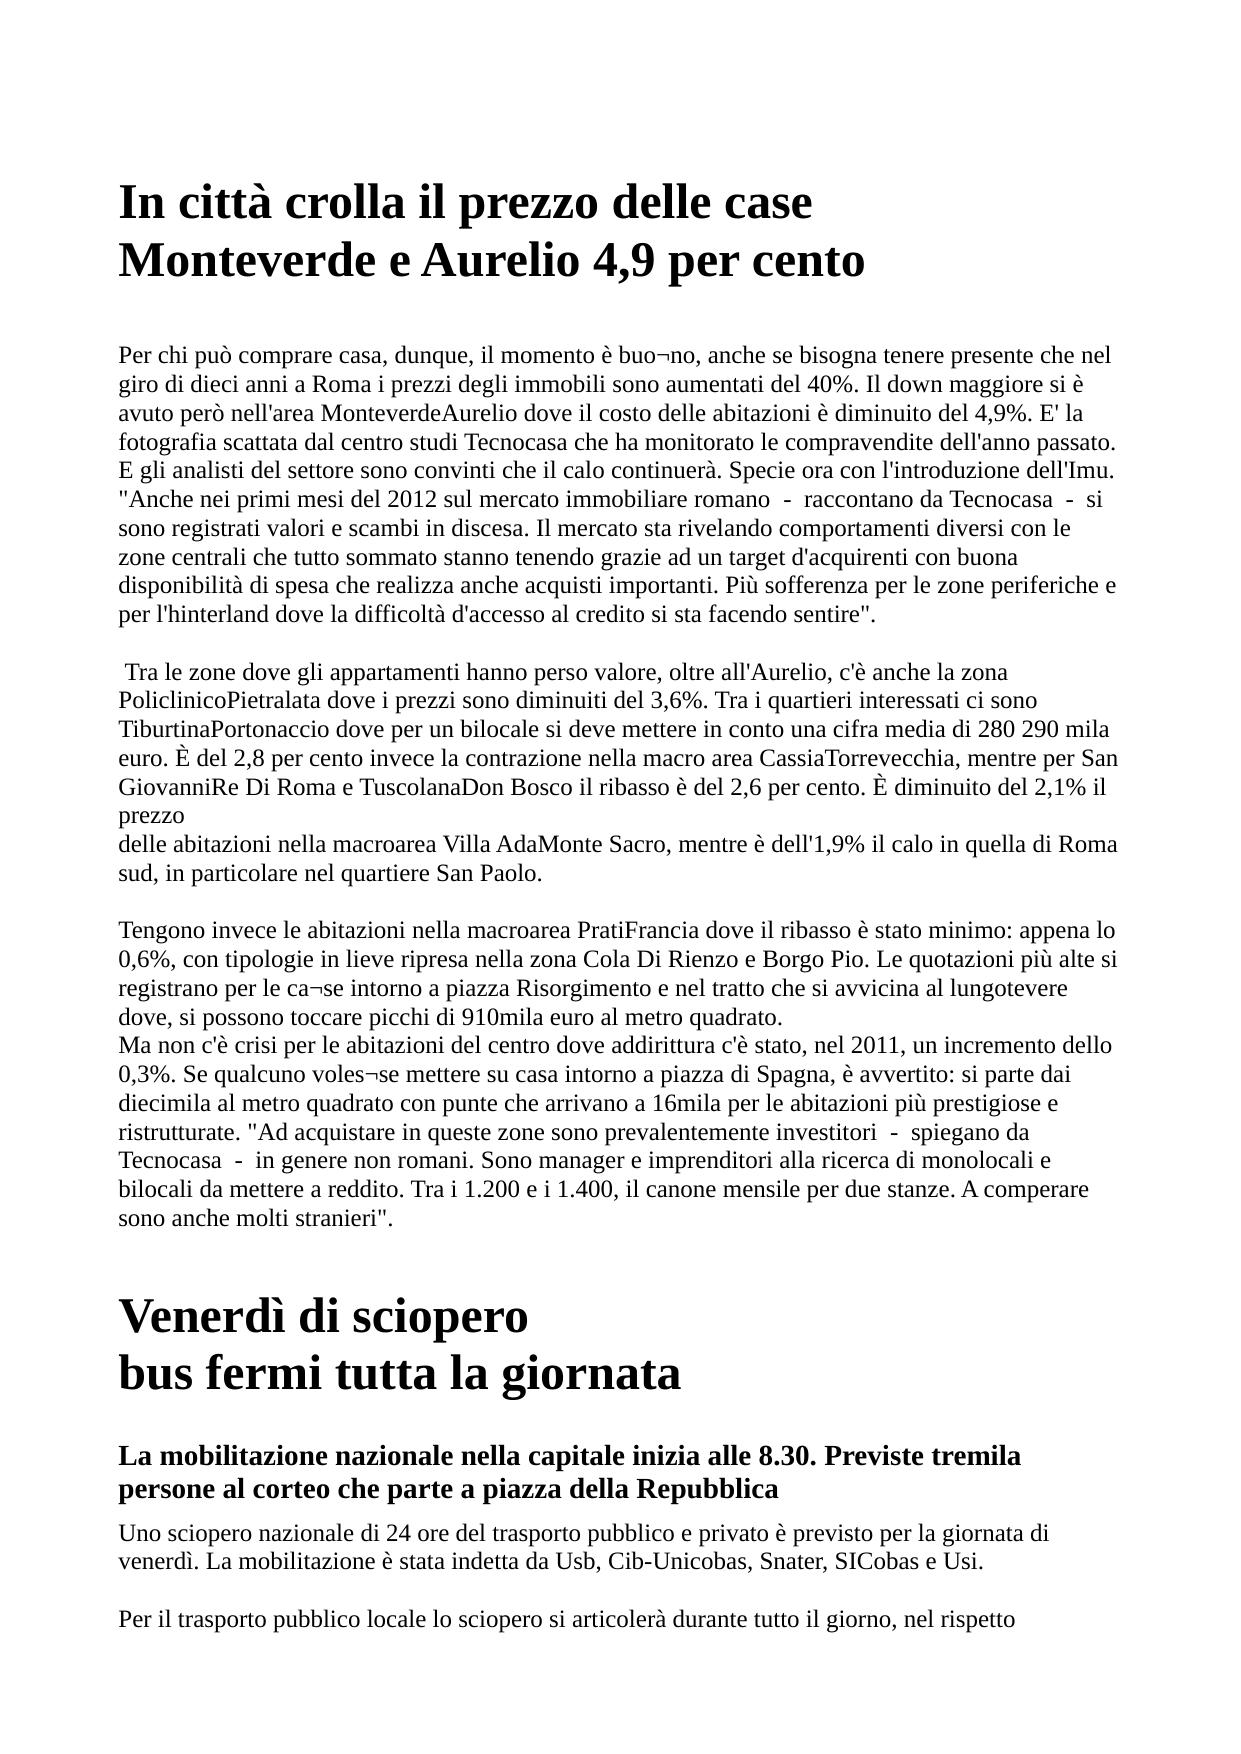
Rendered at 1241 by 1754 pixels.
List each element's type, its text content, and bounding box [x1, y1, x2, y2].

text delle abitazioni nella macroarea Villa AdaMonte Sacro, mentre è dell'1,9% il calo in quella di Roma sud, in particolare nel quartiere San Paolo. Tengono invece le abitazioni nella macroarea PratiFrancia dove il ribasso è stato minimo: appena lo 0,6%, con tipologie in lieve ripresa nella zona Cola Di Rienzo e Borgo Pio. Le quotazioni più alte si registrano per le ca¬se intorno a piazza Risorgimento e nel tratto che si avvicina al lungotevere dove, si possono toccare picchi di 910mila euro al metro quadrato. Ma non c'è crisi per le abitazioni del centro dove addirittura c'è stato, nel 2011, un incremento dello 0,3%. Se qualcuno voles¬se mettere su casa intorno a piazza di Spagna, è avvertito: si parte dai diecimila al metro quadrato con punte che arrivano a 16mila per le abitazioni più prestigiose e ristrutturate. "Ad acquistare in queste zone sono prevalentemente investitori - spiegano da Tecnocasa - in genere non romani. Sono manager e imprenditori alla ricerca di monolocali e bilocali da mettere a reddito. Tra i 1.200 e i 1.400, il canone mensile per due stanze. A comperare sono anche molti stranieri". [118, 829, 1122, 1232]
text Per chi può comprare casa, dunque, il momento è buo¬no, anche se bisogna tenere presente che nel giro di dieci anni a Roma i prezzi degli immobili sono aumentati del 40%. Il down maggiore si è avuto però nell'area MonteverdeAurelio dove il costo delle abitazioni è diminuito del 4,9%. E' la fotografia scattata dal centro studi Tecnocasa che ha monitorato le compravendite dell'anno passato. E gli analisti del settore sono convinti che il calo continuerà. Specie ora con l'introduzione dell'Imu. "Anche nei primi mesi del 2012 sul mercato immobiliare romano - raccontano da Tecnocasa - si sono registrati valori e scambi in discesa. Il mercato sta rivelando comportamenti diversi con le zone centrali che tutto sommato stanno tenendo grazie ad un target d'acquirenti con buona disponibilità di spesa che realizza anche acquisti importanti. Più sofferenza per le zone periferiche e per l'hinterland dove la difficoltà d'accesso al credito si sta facendo sentire". Tra le zone dove gli appartamenti hanno perso valore, oltre all'Aurelio, c'è anche la zona PoliclinicoPietralata dove i prezzi sono diminuiti del 3,6%. Tra i quartieri interessati ci sono TiburtinaPortonaccio dove per un bilocale si deve mettere in conto una cifra media di 280 290 mila euro. È del 2,8 per cento invece la contrazione nella macro area CassiaTorrevecchia, mentre per San GiovanniRe Di Roma e TuscolanaDon Bosco il ribasso è del 2,6 per cento. È diminuito del 2,1% il prezzo [118, 341, 1122, 829]
text Uno sciopero nazionale di 24 ore del trasporto pubblico e privato è previsto per la giornata di venerdì. La mobilitazione è stata indetta da Usb, Cib-Unicobas, Snater, SICobas e Usi. Per il trasporto pubblico locale lo sciopero si articolerà durante tutto il giorno, nel rispetto [118, 1518, 1122, 1633]
subtitle In città crolla il prezzo delle case Monteverde e Aurelio 4,9 per cento [118, 172, 1122, 287]
subtitle La mobilitazione nazionale nella capitale inizia alle 8.30. Previste tremila persone al corteo che parte a piazza della Repubblica [118, 1438, 1122, 1505]
subtitle Venerdì di sciopero bus fermi tutta la giornata [118, 1286, 1122, 1401]
